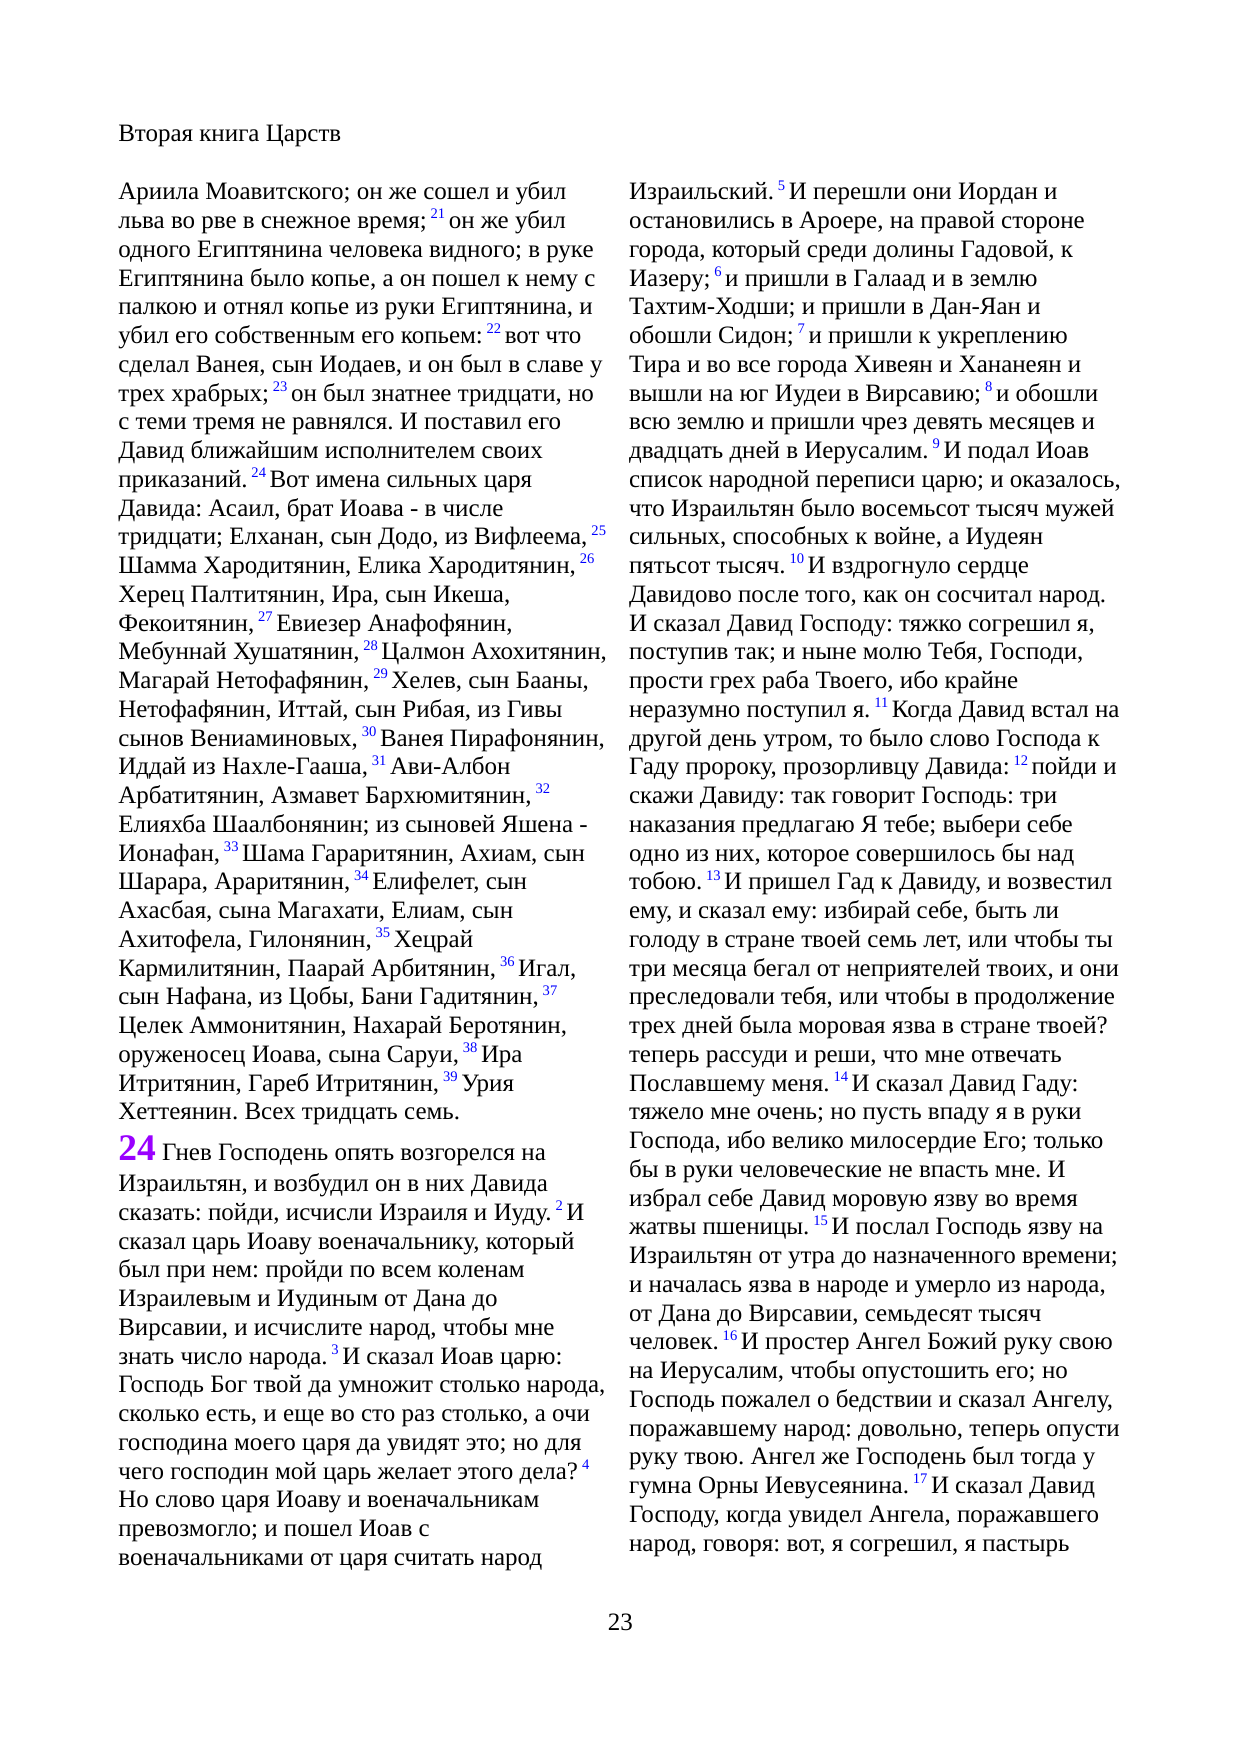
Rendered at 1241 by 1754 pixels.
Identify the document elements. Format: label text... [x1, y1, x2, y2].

text Израильский. 5 И перешли они Иордан и остановились в Ароере, на правой стороне города, который среди долины Гадовой, к Иазеру; 6 и пришли в Галаад и в землю Тахтим-Ходши; и пришли в Дан-Яан и обошли Сидон; 7 и пришли к укреплению Тира и во все города Хивеян и Хананеян и вышли на юг Иудеи в Вирсавию; 8 и обошли всю землю и пришли чрез девять месяцев и двадцать дней в Иерусалим. 9 И подал Иоав список народной переписи царю; и оказалось, что Израильтян было восемьсот тысяч мужей сильных, способных к войне, а Иудеян пятьсот тысяч. 10 И вздрогнуло сердце Давидово после того, как он сосчитал народ. И сказал Давид Господу: тяжко согрешил я, поступив так; и ныне молю Тебя, Господи, прости грех раба Твоего, ибо крайне неразумно поступил я. 11 Когда Давид встал на другой день утром, то было слово Господа к Гаду пророку, прозорливцу Давида: 12 пойди и скажи Давиду: так говорит Господь: три наказания предлагаю Я тебе; выбери себе одно из них, которое совершилось бы над тобою. 13 И пришел Гад к Давиду, и возвестил ему, и сказал ему: избирай себе, быть ли голоду в стране твоей семь лет, или чтобы ты три месяца бегал от неприятелей твоих, и они преследовали тебя, или чтобы в продолжение трех дней была моровая язва в стране твоей? теперь рассуди и реши, что мне отвечать Пославшему меня. 14 И сказал Давид Гаду: тяжело мне очень; но пусть впаду я в руки Господа, ибо велико милосердие Его; только бы в руки человеческие не впасть мне. И избрал себе Давид моровую язву во время жатвы пшеницы. 15 И послал Господь язву на Израильтян от утра до назначенного времени; и началась язва в народе и умерло из народа, от Дана до Вирсавии, семьдесят тысяч человек. 16 И простер Ангел Божий руку свою на Иерусалим, чтобы опустошить его; но Господь пожалел о бедствии и сказал Ангелу, поражавшему народ: довольно, теперь опусти руку твою. Ангел же Господень был тогда у гумна Орны Иевусеянина. 17 И сказал Давид Господу, когда увидел Ангела, поражавшего народ, говоря: вот, я согрешил, я пастырь [629, 176, 1122, 1556]
text Ариила Моавитского; он же сошел и убил льва во рве в снежное время; 21 он же убил одного Египтянина человека видного; в руке Египтянина было копье, а он пошел к нему с палкою и отнял копье из руки Египтянина, и убил его собственным его копьем: 22 вот что сделал Ванея, сын Иодаев, и он был в славе у трех храбрых; 23 он был знатнее тридцати, но с теми тремя не равнялся. И поставил его Давид ближайшим исполнителем своих приказаний. 24 Вот имена сильных царя Давида: Асаил, брат Иоава - в числе тридцати; Елханан, сын Додо, из Вифлеема, 25 Шамма Хародитянин, Елика Хародитянин, 26 Херец Палтитянин, Ира, сын Икеша, Фекоитянин, 27 Евиезер Анафофянин, Мебуннай Хушатянин, 28 Цалмон Ахохитянин, Магарай Нетофафянин, 29 Хелев, сын Бааны, Нетофафянин, Иттай, сын Рибая, из Гивы сынов Вениаминовых, 30 Ванея Пирафонянин, Иддай из Нахле-Гааша, 31 Ави-Албон Арбатитянин, Азмавет Бархюмитянин, 32 Елияхба Шаалбонянин; из сыновей Яшена - Ионафан, 33 Шама Гараритянин, Ахиам, сын Шарара, Араритянин, 34 Елифелет, сын Ахасбая, сына Магахати, Елиам, сын Ахитофела, Гилонянин, 35 Хецрай Кармилитянин, Паарай Арбитянин, 36 Игал, сын Нафана, из Цобы, Бани Гадитянин, 37 Целек Аммонитянин, Нахарай Беротянин, оруженосец Иоава, сына Саруи, 38 Ира Итритянин, Гареб Итритянин, 39 Урия Хеттеянин. Всех тридцать семь. [118, 176, 611, 1125]
text 24 Гнев Господень опять возгорелся на Израильтян, и возбудил он в них Давида сказать: пойди, исчисли Израиля и Иуду. 2 И сказал царь Иоаву военачальнику, который был при нем: пройди по всем коленам Израилевым и Иудиным от Дана до Вирсавии, и исчислите народ, чтобы мне знать число народа. 3 И сказал Иоав царю: Господь Бог твой да умножит столько народа, сколько есть, и еще во сто раз столько, а очи господина моего царя да увидят это; но для чего господин мой царь желает этого дела? 4 Но слово царя Иоаву и военачальникам превозмогло; и пошел Иоав с военачальниками от царя считать народ [118, 1125, 611, 1571]
